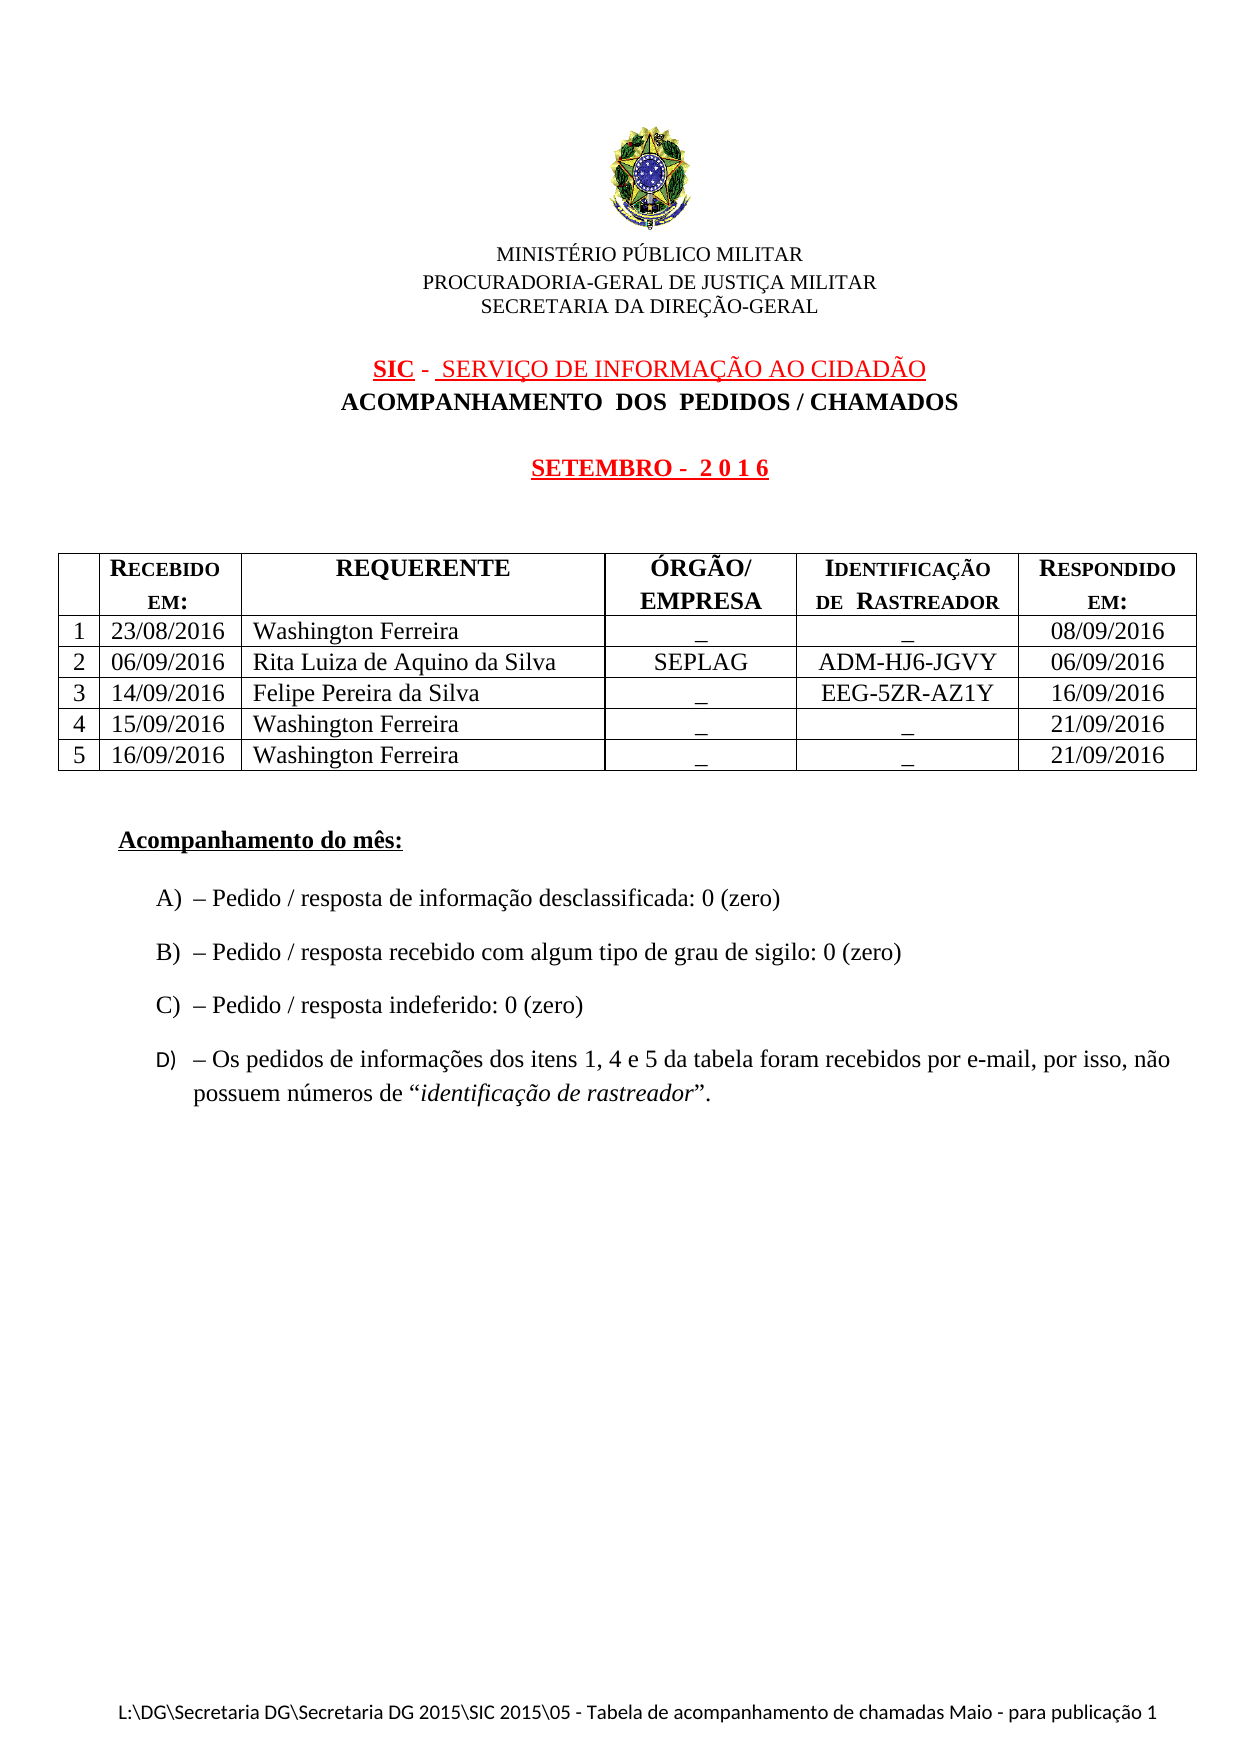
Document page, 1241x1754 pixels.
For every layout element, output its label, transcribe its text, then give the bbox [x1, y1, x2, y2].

text MINISTÉRIO PÚBLICO MILITAR [118, 242, 1181, 266]
subtitle PROCURADORIA-GERAL DE JUSTIÇA MILITAR [118, 270, 1181, 294]
table_cell 14/09/2016 [100, 678, 241, 708]
table_header REQUERENTE [242, 554, 604, 615]
table_cell 16/09/2016 [100, 740, 241, 770]
table_cell Washington Ferreira [242, 616, 604, 646]
text ACOMPANHAMENTO DOS PEDIDOS / CHAMADOS [118, 387, 1181, 416]
table_cell 21/09/2016 [1019, 740, 1196, 770]
table_cell 2 [59, 647, 99, 677]
table_cell _ [797, 740, 1018, 770]
table_cell 06/09/2016 [100, 647, 241, 677]
table_cell Washington Ferreira [242, 709, 604, 739]
list – Pedido / resposta indeferido: 0 (zero) [156, 991, 1181, 1019]
table_cell _ [606, 616, 796, 646]
table_cell _ [606, 740, 796, 770]
table_cell 5 [59, 740, 99, 770]
list – Os pedidos de informações dos itens 1, 4 e 5 da tabela foram recebidos por e-mail, por isso, não possuem números de “identificação de rastreador”. [156, 1044, 1181, 1106]
table_cell Felipe Pereira da Silva [242, 678, 604, 708]
list – Pedido / resposta recebido com algum tipo de grau de sigilo: 0 (zero) [156, 937, 1181, 965]
table_cell Rita Luiza de Aquino da Silva [242, 647, 604, 677]
table_cell Washington Ferreira [242, 740, 604, 770]
table_cell 1 [59, 616, 99, 646]
table_cell _ [606, 709, 796, 739]
table_cell 3 [59, 678, 99, 708]
text SECRETARIA DA DIREÇÃO-GERAL [118, 294, 1181, 318]
table_cell _ [797, 709, 1018, 739]
text SIC - SERVIÇO DE INFORMAÇÃO AO CIDADÃO [118, 354, 1181, 383]
table_cell 08/09/2016 [1019, 616, 1196, 646]
table_cell 4 [59, 709, 99, 739]
table_cell _ [606, 678, 796, 708]
text SETEMBRO - 2 0 1 6 [118, 453, 1181, 482]
table_cell ADM-HJ6-JGVY [797, 647, 1018, 677]
table_header [59, 554, 99, 615]
table_cell 06/09/2016 [1019, 647, 1196, 677]
table_header Identificação de Rastreador [797, 554, 1018, 615]
table_cell 21/09/2016 [1019, 709, 1196, 739]
text Acompanhamento do mês: [118, 825, 1181, 853]
table_header Respondido em: [1019, 554, 1196, 615]
table_cell 15/09/2016 [100, 709, 241, 739]
list – Pedido / resposta de informação desclassificada: 0 (zero) [156, 883, 1181, 912]
table_cell SEPLAG [606, 647, 796, 677]
table_cell 23/08/2016 [100, 616, 241, 646]
table_header ÓRGÃO/ EMPRESA [606, 554, 796, 615]
table_cell EEG-5ZR-AZ1Y [797, 678, 1018, 708]
table_header Recebido em: [100, 554, 241, 615]
table_cell 16/09/2016 [1019, 678, 1196, 708]
table_cell _ [797, 616, 1018, 646]
